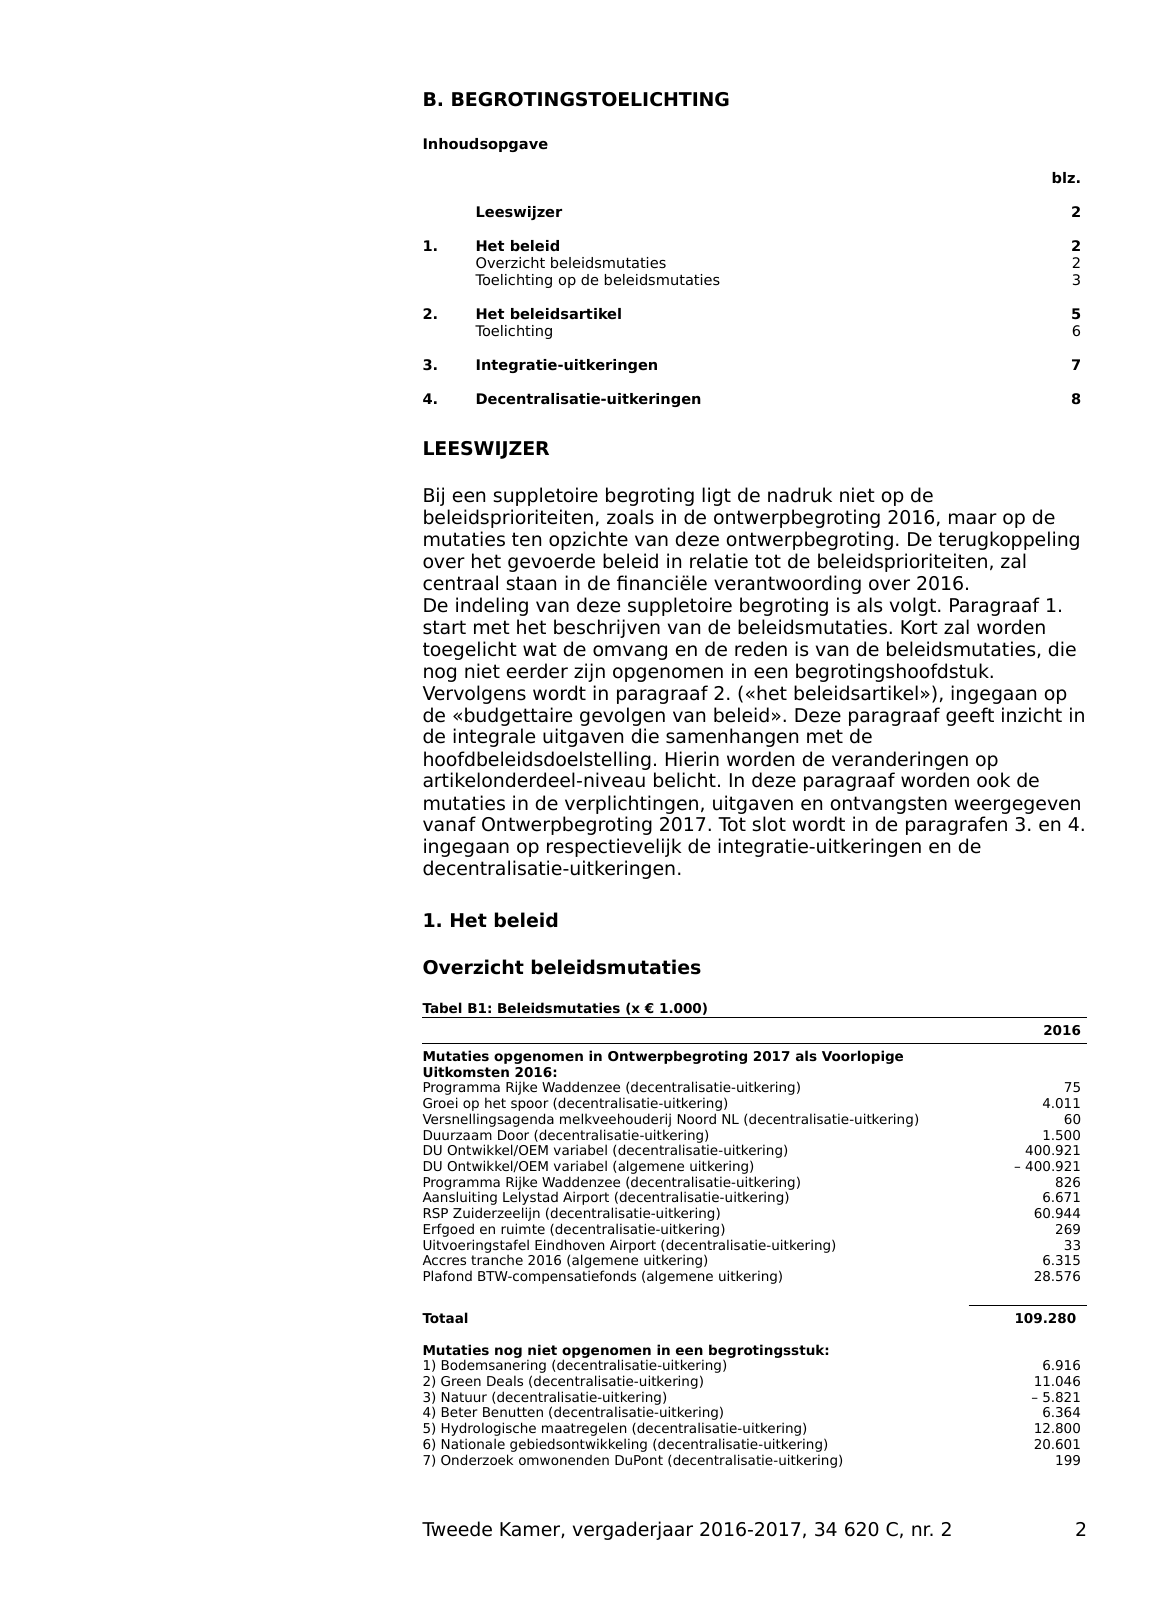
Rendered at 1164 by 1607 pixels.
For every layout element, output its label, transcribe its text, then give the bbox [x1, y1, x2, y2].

table_cell 199 [969, 1453, 1087, 1468]
table_cell Plafond BTW-compensatiefonds (algemene uitkering) [422, 1269, 968, 1285]
table_cell [422, 170, 469, 187]
table_cell [1013, 187, 1087, 204]
text Bij een suppletoire begroting ligt de nadruk niet op de beleidsprioriteiten, zoals in de ontwerpbegroting 2016, maar op de mutaties ten opzichte van deze ontwerpbegroting. De terugkoppeling over het gevoerde beleid in relatie tot de beleidsprioriteiten, zal centraal staan in de financiële verantwoording over 2016. [422, 485, 1087, 594]
table_cell [422, 374, 469, 391]
table_header Tabel B1: Beleidsmutaties (x € 1.000) [422, 1001, 1087, 1017]
table_cell [422, 340, 469, 357]
table_cell [470, 374, 1013, 391]
table_cell 4) Beter Benutten (decentralisatie-uitkering) [422, 1405, 968, 1421]
subtitle Overzicht beleidsmutaties [422, 957, 1087, 979]
table_cell 60 [969, 1112, 1087, 1127]
table_cell [422, 272, 469, 289]
table_cell [422, 187, 469, 204]
table_cell Leeswijzer [470, 204, 1013, 221]
table_cell RSP Zuiderzeelijn (decentralisatie-uitkering) [422, 1206, 968, 1222]
table_cell 2 [1013, 255, 1087, 272]
text De indeling van deze suppletoire begroting is als volgt. Paragraaf 1. start met het beschrijven van de beleidsmutaties. Kort zal worden toegelicht wat de omvang en de reden is van de beleidsmutaties, die nog niet eerder zijn opgenomen in een begrotingshoofdstuk. Vervolgens wordt in paragraaf 2. («het beleidsartikel»), ingegaan op de «budgettaire gevolgen van beleid». Deze paragraaf geeft inzicht in de integrale uitgaven die samenhangen met de hoofdbeleidsdoelstelling. Hierin worden de veranderingen op artikelonderdeel-niveau belicht. In deze paragraaf worden ook de mutaties in de verplichtingen, uitgaven en ontvangsten weergegeven vanaf Ontwerpbegroting 2017. Tot slot wordt in de paragrafen 3. en 4. ingegaan op respectievelijk de integratie-uitkeringen en de decentralisatie-uitkeringen. [422, 594, 1087, 880]
table_cell 6.364 [969, 1405, 1087, 1421]
table_cell Toelichting [470, 323, 1013, 340]
table_cell Integratie-uitkeringen [470, 357, 1013, 374]
table_cell Versnellingsagenda melkveehouderij Noord NL (decentralisatie-uitkering) [422, 1112, 968, 1127]
table_cell 1) Bodemsanering (decentralisatie-uitkering) [422, 1358, 968, 1374]
table_cell 826 [969, 1175, 1087, 1190]
table_cell [470, 187, 1013, 204]
table_cell 2016 [969, 1018, 1087, 1043]
table_cell [422, 204, 469, 221]
table_cell Toelichting op de beleidsmutaties [470, 272, 1013, 289]
table_cell 7 [1013, 357, 1087, 374]
table_cell [1013, 340, 1087, 357]
table_cell [470, 289, 1013, 306]
table_cell [969, 1285, 1087, 1305]
table_cell Totaal [422, 1305, 968, 1327]
table_cell 28.576 [969, 1269, 1087, 1285]
table_cell 2 [1013, 238, 1087, 255]
table_cell [1013, 374, 1087, 391]
table_cell [422, 221, 469, 238]
table_cell 1.500 [969, 1128, 1087, 1143]
table_cell DU Ontwikkel/OEM variabel (algemene uitkering) [422, 1159, 968, 1174]
table_cell blz. [1013, 170, 1087, 187]
table_cell Aansluiting Lelystad Airport (decentralisatie-uitkering) [422, 1190, 968, 1206]
table_cell Duurzaam Door (decentralisatie-uitkering) [422, 1128, 968, 1143]
table_cell 2. [422, 306, 469, 323]
table_cell 11.046 [969, 1374, 1087, 1389]
table_cell [1013, 289, 1087, 306]
table_cell DU Ontwikkel/OEM variabel (decentralisatie-uitkering) [422, 1143, 968, 1159]
table_cell – 400.921 [969, 1159, 1087, 1174]
table_cell 4.011 [969, 1096, 1087, 1112]
table_cell Het beleid [470, 238, 1013, 255]
table_header [1013, 136, 1087, 153]
table_cell Overzicht beleidsmutaties [470, 255, 1013, 272]
table_cell [422, 1285, 968, 1305]
table_cell 109.280 [969, 1306, 1087, 1327]
table_cell 6) Nationale gebiedsontwikkeling (decentralisatie-uitkering) [422, 1437, 968, 1452]
table_cell [422, 153, 1013, 170]
table_cell 6.671 [969, 1190, 1087, 1206]
table_cell 8 [1013, 391, 1087, 408]
table_cell [969, 1342, 1087, 1358]
table_cell 3. [422, 357, 469, 374]
table_header Inhoudsopgave [422, 136, 1013, 153]
table_cell [470, 170, 1013, 187]
table_cell 6.315 [969, 1253, 1087, 1269]
table_cell 33 [969, 1238, 1087, 1253]
table_cell Decentralisatie-uitkeringen [470, 391, 1013, 408]
table_cell Mutaties opgenomen in Ontwerpbegroting 2017 als Voorlopige Uitkomsten 2016: [422, 1044, 968, 1080]
table_cell 3) Natuur (decentralisatie-uitkering) [422, 1390, 968, 1405]
table_cell 75 [969, 1080, 1087, 1096]
table_cell 1. [422, 238, 469, 255]
table_cell Het beleidsartikel [470, 306, 1013, 323]
table_cell Programma Rijke Waddenzee (decentralisatie-uitkering) [422, 1080, 968, 1096]
subtitle LEESWIJZER [422, 438, 1087, 460]
table_cell [1013, 221, 1087, 238]
table_cell [422, 289, 469, 306]
table_cell [470, 221, 1013, 238]
table_cell [422, 1327, 968, 1342]
table_cell – 5.821 [969, 1390, 1087, 1405]
table_cell 6 [1013, 323, 1087, 340]
table_cell [422, 323, 469, 340]
table_cell [422, 255, 469, 272]
table_cell Uitvoeringstafel Eindhoven Airport (decentralisatie-uitkering) [422, 1238, 968, 1253]
table_cell 5) Hydrologische maatregelen (decentralisatie-uitkering) [422, 1421, 968, 1437]
table_cell 5 [1013, 306, 1087, 323]
table_cell Accres tranche 2016 (algemene uitkering) [422, 1253, 968, 1269]
table_cell [1013, 153, 1087, 170]
table_cell 269 [969, 1222, 1087, 1237]
table_cell Programma Rijke Waddenzee (decentralisatie-uitkering) [422, 1175, 968, 1190]
table_cell 2) Green Deals (decentralisatie-uitkering) [422, 1374, 968, 1389]
table_cell 2 [1013, 204, 1087, 221]
table_cell 12.800 [969, 1421, 1087, 1437]
table_cell [470, 340, 1013, 357]
table_cell Erfgoed en ruimte (decentralisatie-uitkering) [422, 1222, 968, 1237]
table_cell [969, 1327, 1087, 1342]
table_cell Mutaties nog niet opgenomen in een begrotingsstuk: [422, 1342, 968, 1358]
table_cell 400.921 [969, 1143, 1087, 1159]
table_cell 6.916 [969, 1358, 1087, 1374]
table_cell 60.944 [969, 1206, 1087, 1222]
table_cell 7) Onderzoek omwonenden DuPont (decentralisatie-uitkering) [422, 1453, 968, 1468]
table_cell 20.601 [969, 1437, 1087, 1452]
subtitle 1. Het beleid [422, 910, 1087, 932]
table_cell 3 [1013, 272, 1087, 289]
table_cell 4. [422, 391, 469, 408]
subtitle B. BEGROTINGSTOELICHTING [422, 89, 1087, 111]
table_cell [969, 1044, 1087, 1080]
table_cell Groei op het spoor (decentralisatie-uitkering) [422, 1096, 968, 1112]
table_cell [422, 1018, 968, 1043]
